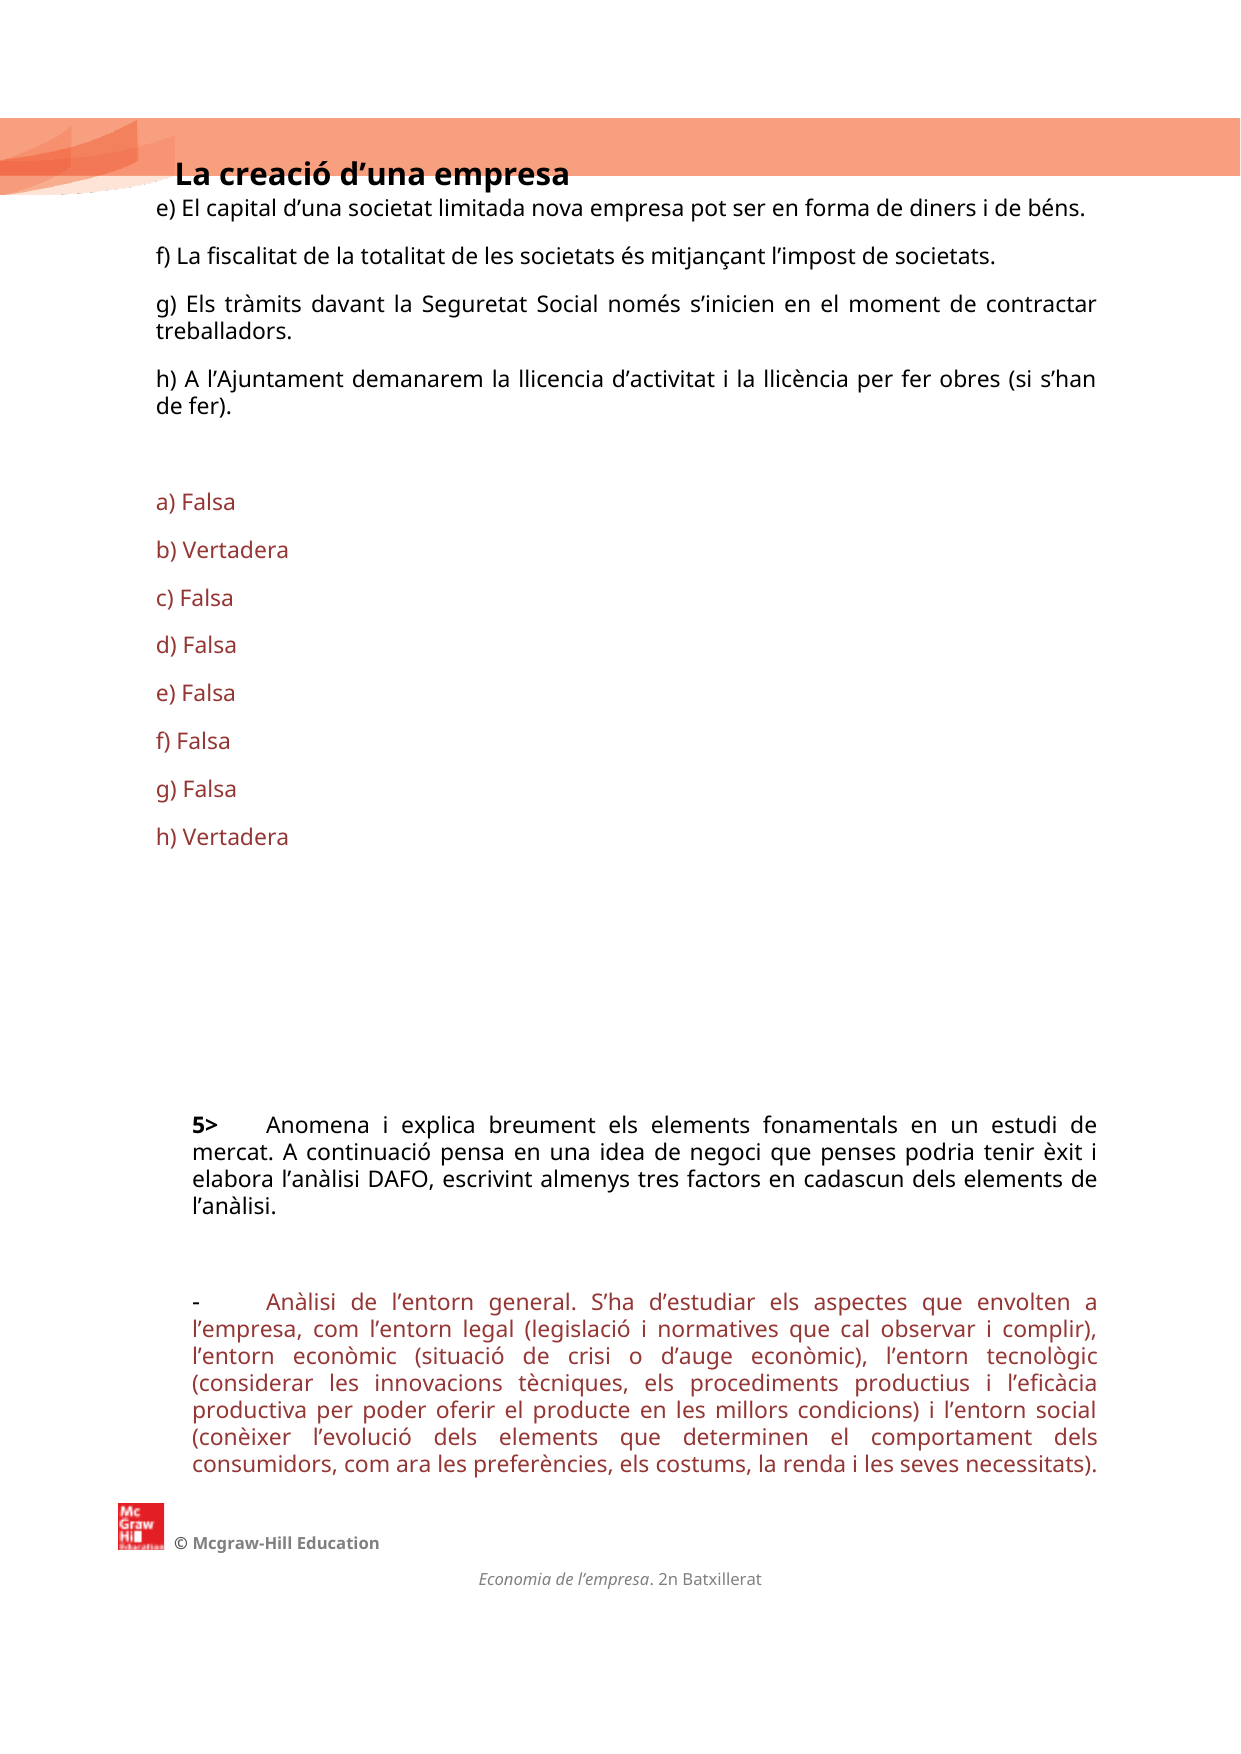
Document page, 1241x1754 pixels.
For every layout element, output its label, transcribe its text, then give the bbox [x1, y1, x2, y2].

list h) A l’Ajuntament demanarem la llicencia d’activitat i la llicència per fer obres (si s’han de fer). [156, 366, 1098, 420]
list f) La fiscalitat de la totalitat de les societats és mitjançant l’impost de societats. [156, 243, 1098, 270]
list Anomena i explica breument els elements fonamentals en un estudi de mercat. A continuació pensa en una idea de negoci que penses podria tenir èxit i elabora l’anàlisi DAFO, escrivint almenys tres factors en cadascun dels elements de l’anàlisi. [192, 1111, 1098, 1220]
list g) Els tràmits davant la Seguretat Social només s’inicien en el moment de contractar treballadors. [156, 291, 1098, 345]
list e) El capital d’una societat limitada nova empresa pot ser en forma de diners i de béns. [156, 195, 1098, 222]
list d) Falsa [156, 632, 1098, 659]
list a) Falsa [156, 488, 1098, 516]
list c) Falsa [156, 584, 1098, 611]
list e) Falsa [156, 680, 1098, 707]
list f) Falsa [156, 728, 1098, 755]
list Anàlisi de l’entorn general. S’ha d’estudiar els aspectes que envolten a l’empresa, com l’entorn legal (legislació i normatives que cal observar i complir), l’entorn econòmic (situació de crisi o d’auge econòmic), l’entorn tecnològic (considerar les innovacions tècniques, els procediments productius i l’eficàcia productiva per poder oferir el producte en les millors condicions) i l’entorn social (conèixer l’evolució dels elements que determinen el comportament dels consumidors, com ara les preferències, els costums, la renda i les seves necessitats). [192, 1288, 1098, 1478]
list h) Vertadera [156, 824, 1098, 851]
list b) Vertadera [156, 536, 1098, 563]
list g) Falsa [156, 776, 1098, 803]
